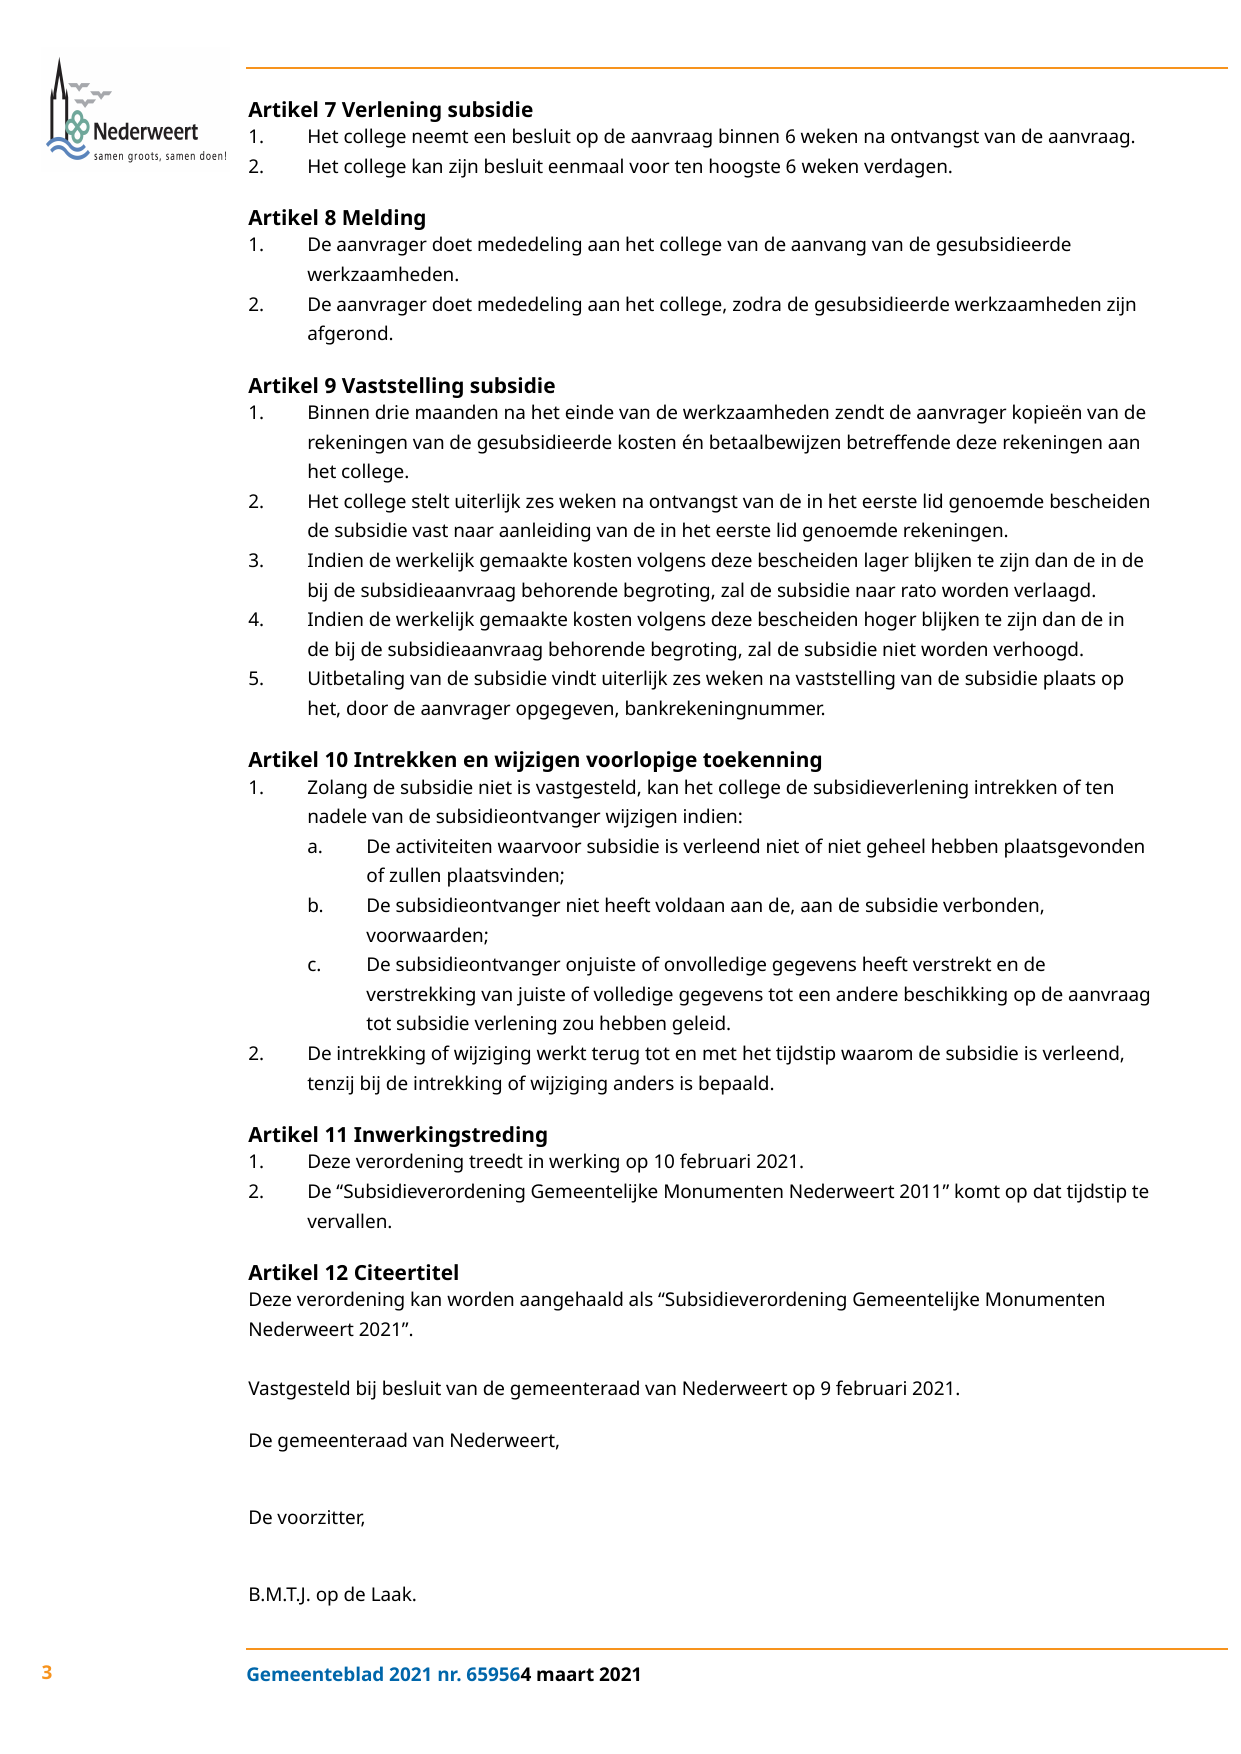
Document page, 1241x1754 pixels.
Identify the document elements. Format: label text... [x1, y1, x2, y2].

list Indien de werkelijk gemaakte kosten volgens deze bescheiden lager blijken te zijn dan de in de bij de subsidieaanvraag behorende begroting, zal de subsidie naar rato worden verlaagd. [248, 547, 1152, 602]
text Deze verordening kan worden aangehaald als “Subsidieverordening Gemeentelijke Monumenten Nederweert 2021”. [248, 1287, 1152, 1342]
list Binnen drie maanden na het einde van de werkzaamheden zendt de aanvrager kopieën van de rekeningen van de gesubsidieerde kosten én betaalbewijzen betreffende deze rekeningen aan het college. [248, 399, 1152, 484]
text Artikel 8 Melding [248, 203, 1152, 232]
text Vastgesteld bij besluit van de gemeenteraad van Nederweert op 9 februari 2021. [248, 1375, 1152, 1401]
list De aanvrager doet mededeling aan het college, zodra de gesubsidieerde werkzaamheden zijn afgerond. [248, 291, 1152, 346]
list De “Subsidieverordening Gemeentelijke Monumenten Nederweert 2011” komt op dat tijdstip te vervallen. [248, 1178, 1152, 1233]
picture [41, 47, 231, 172]
list Zolang de subsidie niet is vastgesteld, kan het college de subsidieverlening intrekken of ten nadele van de subsidieontvanger wijzigen indien: [248, 774, 1152, 829]
text Artikel 10 Intrekken en wijzigen voorlopige toekenning [248, 746, 1152, 774]
text B.M.T.J. op de Laak. [248, 1581, 1152, 1607]
text Artikel 11 Inwerkingstreding [248, 1120, 1152, 1149]
list Het college kan zijn besluit eenmaal voor ten hoogste 6 weken verdagen. [248, 153, 1152, 178]
list De subsidieontvanger niet heeft voldaan aan de, aan de subsidie verbonden, voorwaarden; [307, 892, 1152, 948]
list De aanvrager doet mededeling aan het college van de aanvang van de gesubsidieerde werkzaamheden. [248, 232, 1152, 287]
text Artikel 7 Verlening subsidie [248, 95, 1152, 123]
list Indien de werkelijk gemaakte kosten volgens deze bescheiden hoger blijken te zijn dan de in de bij de subsidieaanvraag behorende begroting, zal de subsidie niet worden verhoogd. [248, 606, 1152, 662]
list Deze verordening treedt in werking op 10 februari 2021. [248, 1149, 1152, 1174]
text De gemeenteraad van Nederweert, [248, 1427, 1152, 1453]
list De activiteiten waarvoor subsidie is verleend niet of niet geheel hebben plaatsgevonden of zullen plaatsvinden; [307, 833, 1152, 888]
list De subsidieontvanger onjuiste of onvolledige gegevens heeft verstrekt en de verstrekking van juiste of volledige gegevens tot een andere beschikking op de aanvraag tot subsidie verlening zou hebben geleid. [307, 951, 1152, 1036]
text De voorzitter, [248, 1504, 1152, 1530]
text Artikel 12 Citeertitel [248, 1258, 1152, 1287]
list De intrekking of wijziging werkt terug tot en met het tijdstip waarom de subsidie is verleend, tenzij bij de intrekking of wijziging anders is bepaald. [248, 1040, 1152, 1096]
list Het college stelt uiterlijk zes weken na ontvangst van de in het eerste lid genoemde bescheiden de subsidie vast naar aanleiding van de in het eerste lid genoemde rekeningen. [248, 488, 1152, 543]
text Artikel 9 Vaststelling subsidie [248, 371, 1152, 399]
list Uitbetaling van de subsidie vindt uiterlijk zes weken na vaststelling van de subsidie plaats op het, door de aanvrager opgegeven, bankrekeningnummer. [248, 666, 1152, 721]
list Het college neemt een besluit op de aanvraag binnen 6 weken na ontvangst van de aanvraag. [248, 123, 1152, 149]
